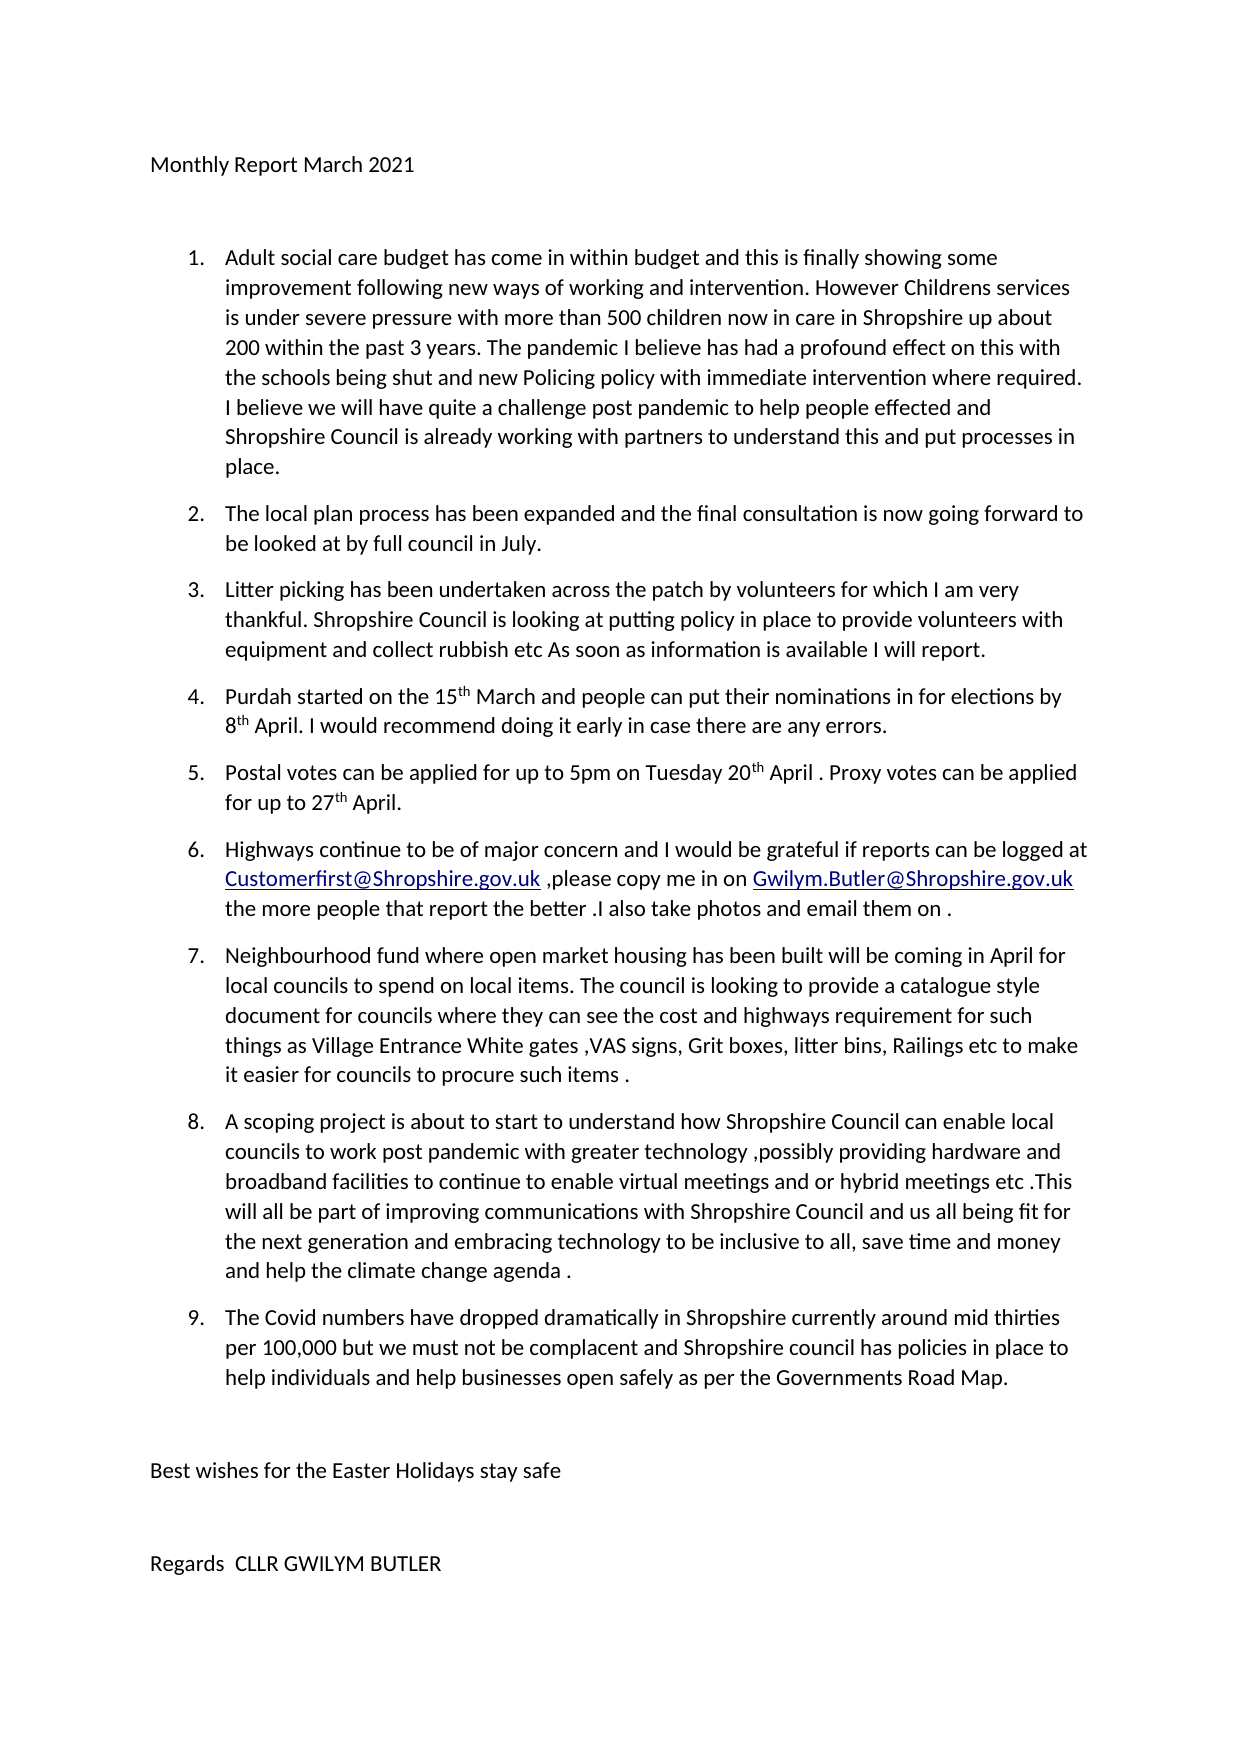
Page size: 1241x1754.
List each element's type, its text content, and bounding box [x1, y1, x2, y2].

text Regards CLLR GWILYM BUTLER [150, 1549, 1090, 1577]
list The Covid numbers have dropped dramatically in Shropshire currently around mid thirties per 100,000 but we must not be complacent and Shropshire council has policies in place to help individuals and help businesses open safely as per the Governments Road Map. [187, 1303, 1090, 1391]
list A scoping project is about to start to understand how Shropshire Council can enable local councils to work post pandemic with greater technology ,possibly providing hardware and broadband facilities to continue to enable virtual meetings and or hybrid meetings etc .This will all be part of improving communications with Shropshire Council and us all being fit for the next generation and embracing technology to be inclusive to all, save time and money and help the climate change agenda . [187, 1107, 1090, 1285]
list Adult social care budget has come in within budget and this is finally showing some improvement following new ways of working and intervention. However Childrens services is under severe pressure with more than 500 children now in care in Shropshire up about 200 within the past 3 years. The pandemic I believe has had a profound effect on this with the schools being shut and new Policing policy with immediate intervention where required. I believe we will have quite a challenge post pandemic to help people effected and Shropshire Council is already working with partners to understand this and put processes in place. [187, 243, 1090, 480]
text Monthly Report March 2021 [150, 150, 1090, 178]
list Purdah started on the 15th March and people can put their nominations in for elections by 8th April. I would recommend doing it early in case there are any errors. [187, 682, 1090, 740]
list Litter picking has been undertaken across the patch by volunteers for which I am very thankful. Shropshire Council is looking at putting policy in place to provide volunteers with equipment and collect rubbish etc As soon as information is available I will report. [187, 575, 1090, 663]
list The local plan process has been expanded and the final consultation is now going forward to be looked at by full council in July. [187, 499, 1090, 557]
list Neighbourhood fund where open market housing has been built will be coming in April for local councils to spend on local items. The council is looking to provide a catalogue style document for councils where they can see the cost and highways requirement for such things as Village Entrance White gates ,VAS signs, Grit boxes, litter bins, Railings etc to make it easier for councils to procure such items . [187, 941, 1090, 1089]
list Highways continue to be of major concern and I would be grateful if reports can be logged at Customerfirst@Shropshire.gov.uk ,please copy me in on Gwilym.Butler@Shropshire.gov.uk the more people that report the better .I also take photos and email them on . [187, 835, 1090, 922]
text Best wishes for the Easter Holidays stay safe [150, 1456, 1090, 1484]
list Postal votes can be applied for up to 5pm on Tuesday 20th April . Proxy votes can be applied for up to 27th April. [187, 758, 1090, 816]
